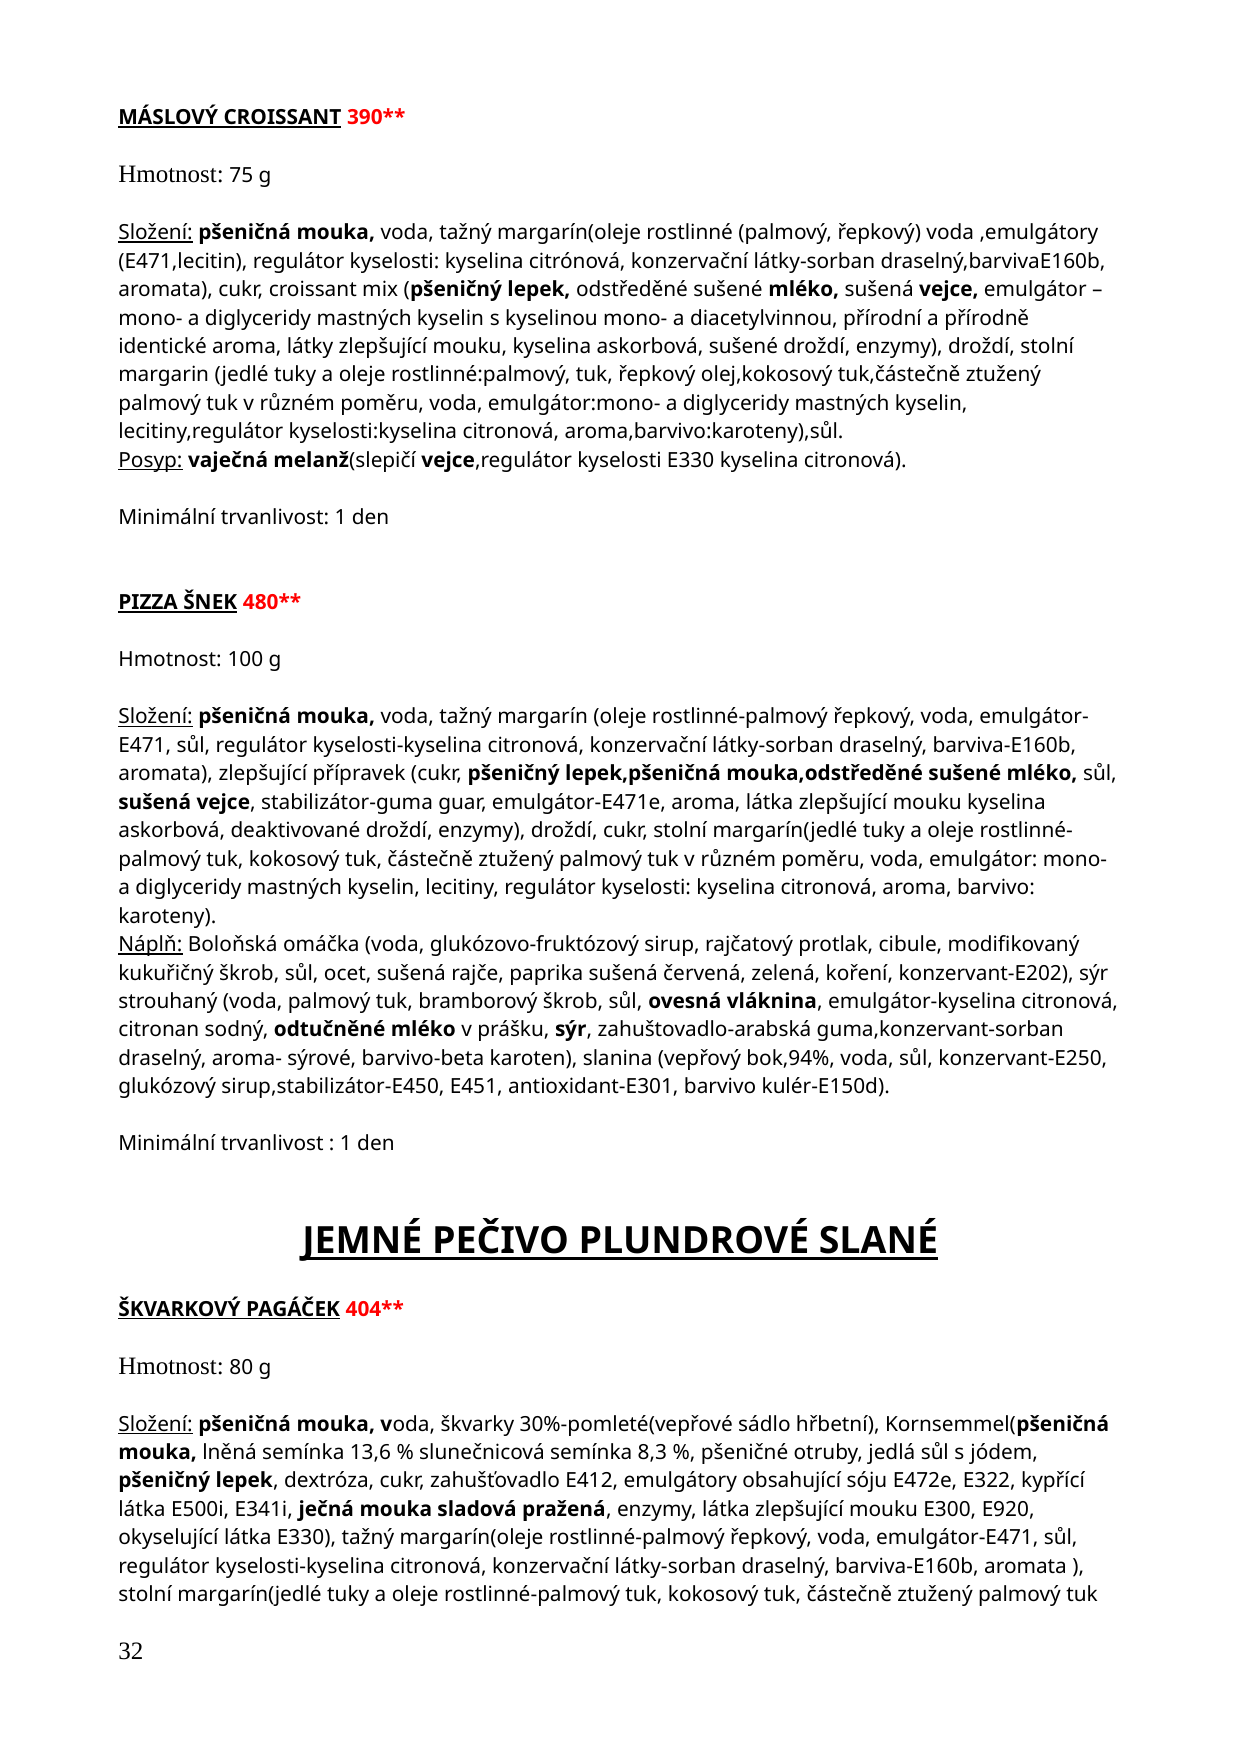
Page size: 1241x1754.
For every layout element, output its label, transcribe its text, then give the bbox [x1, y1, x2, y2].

text Složení: pšeničná mouka, voda, škvarky 30%-pomleté(vepřové sádlo hřbetní), Kornsemmel(pšeničná mouka, lněná semínka 13,6 % slunečnicová semínka 8,3 %, pšeničné otruby, jedlá sůl s jódem, pšeničný lepek, dextróza, cukr, zahušťovadlo E412, emulgátory obsahující sóju E472e, E322, kypřící látka E500i, E341i, ječná mouka sladová pražená, enzymy, látka zlepšující mouku E300, E920, okyselující látka E330), tažný margarín(oleje rostlinné-palmový řepkový, voda, emulgátor-E471, sůl, regulátor kyselosti-kyselina citronová, konzervační látky-sorban draselný, barviva-E160b, aromata ), stolní margarín(jedlé tuky a oleje rostlinné-palmový tuk, kokosový tuk, částečně ztužený palmový tuk [118, 1409, 1122, 1608]
text Hmotnost: 75 g [118, 159, 1122, 189]
text Náplň: Boloňská omáčka (voda, glukózovo-fruktózový sirup, rajčatový protlak, cibule, modifikovaný kukuřičný škrob, sůl, ocet, sušená rajče, paprika sušená červená, zelená, koření, konzervant-E202), sýr strouhaný (voda, palmový tuk, bramborový škrob, sůl, ovesná vláknina, emulgátor-kyselina citronová, citronan sodný, odtučněné mléko v prášku, sýr, zahuštovadlo-arabská guma,konzervant-sorban draselný, aroma- sýrové, barvivo-beta karoten), slanina (vepřový bok,94%, voda, sůl, konzervant-E250, glukózový sirup,stabilizátor-E450, E451, antioxidant-E301, barvivo kulér-E150d). [118, 929, 1122, 1100]
text Hmotnost: 80 g [118, 1351, 1122, 1380]
text PIZZA ŠNEK 480** [118, 587, 1122, 616]
text Hmotnost: 100 g [118, 644, 1122, 673]
text ŠKVARKOVÝ PAGÁČEK 404** [118, 1294, 1122, 1322]
text Minimální trvanlivost: 1 den [118, 502, 1122, 530]
text JEMNÉ PEČIVO PLUNDROVÉ SLANÉ [118, 1214, 1122, 1265]
text MÁSLOVÝ CROISSANT 390** [118, 102, 1122, 131]
text Složení: pšeničná mouka, voda, tažný margarín(oleje rostlinné (palmový, řepkový) voda ,emulgátory (E471,lecitin), regulátor kyselosti: kyselina citrónová, konzervační látky-sorban draselný,barvivaE160b, aromata), cukr, croissant mix (pšeničný lepek, odstředěné sušené mléko, sušená vejce, emulgátor – mono- a diglyceridy mastných kyselin s kyselinou mono- a diacetylvinnou, přírodní a přírodně identické aroma, látky zlepšující mouku, kyselina askorbová, sušené droždí, enzymy), droždí, stolní margarin (jedlé tuky a oleje rostlinné:palmový, tuk, řepkový olej,kokosový tuk,částečně ztužený palmový tuk v různém poměru, voda, emulgátor:mono- a diglyceridy mastných kyselin, lecitiny,regulátor kyselosti:kyselina citronová, aroma,barvivo:karoteny),sůl. Posyp: vaječná melanž(slepičí vejce,regulátor kyselosti E330 kyselina citronová). [118, 217, 1122, 473]
text Minimální trvanlivost : 1 den [118, 1128, 1122, 1157]
text Složení: pšeničná mouka, voda, tažný margarín (oleje rostlinné-palmový řepkový, voda, emulgátor-E471, sůl, regulátor kyselosti-kyselina citronová, konzervační látky-sorban draselný, barviva-E160b, aromata), zlepšující přípravek (cukr, pšeničný lepek,pšeničná mouka,odstředěné sušené mléko, sůl, sušená vejce, stabilizátor-guma guar, emulgátor-E471e, aroma, látka zlepšující mouku kyselina askorbová, deaktivované droždí, enzymy), droždí, cukr, stolní margarín(jedlé tuky a oleje rostlinné-palmový tuk, kokosový tuk, částečně ztužený palmový tuk v různém poměru, voda, emulgátor: mono- a diglyceridy mastných kyselin, lecitiny, regulátor kyselosti: kyselina citronová, aroma, barvivo: karoteny). [118, 702, 1122, 929]
